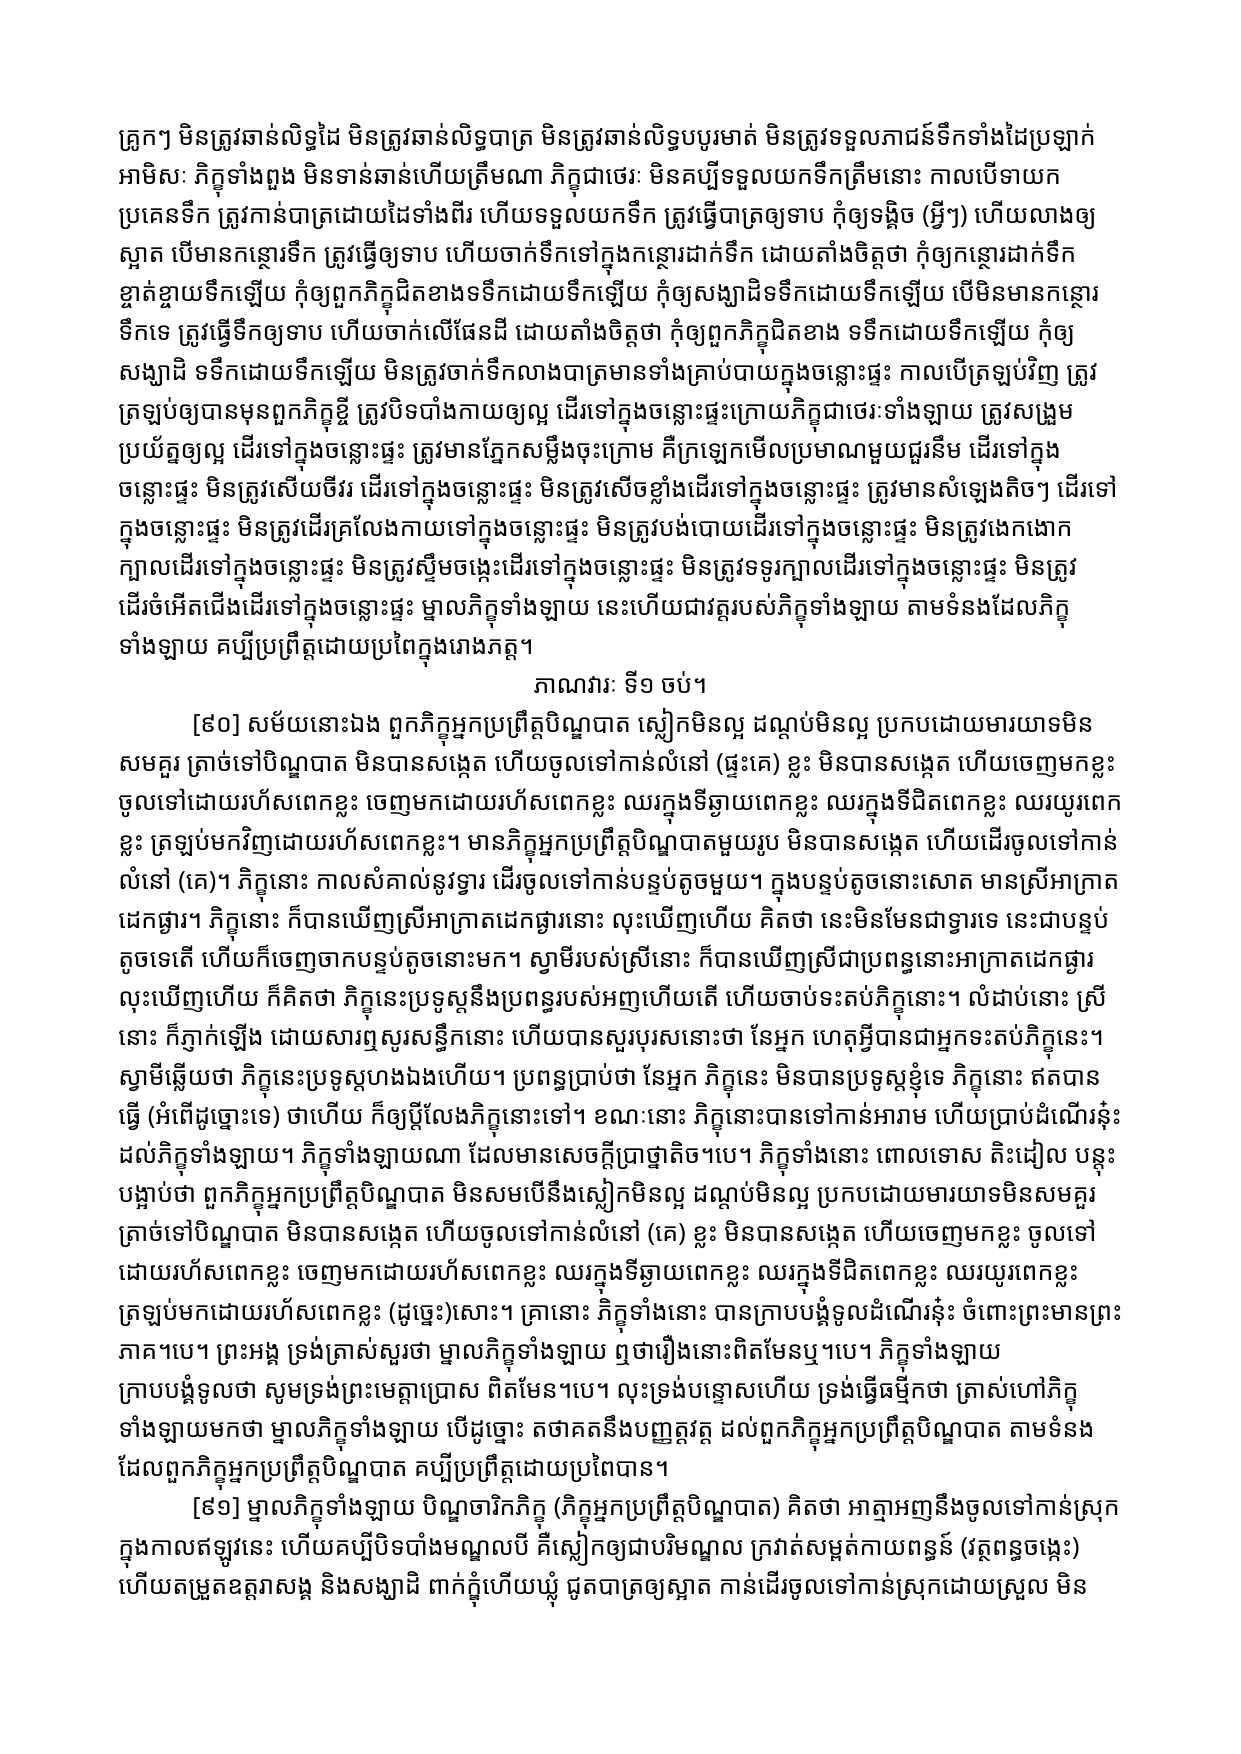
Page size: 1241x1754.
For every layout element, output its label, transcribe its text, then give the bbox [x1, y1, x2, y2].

text [៨៩] បើគេប្រាប់ភត្តកាលក្នុងអារាមហើយ ភិក្ខុត្រូវបិទបាំងមណ្ឌល៣ គឺស្លៀកឲ្យជា​បរិមណ្ឌល ក្រវាត់សម្ពត់កាយពន្ធន៍ (វត្ថពន្ធចង្កេះ) តម្រួតឧត្តរាសង្គ និងសង្ឃាដិ ហើយឃ្លុំ​ពាក់ក្ឌុំ ហើយជូតបាត្រឲ្យស្អាត ហើយកាន់យកទៅ ដើរតាមសម្រួល មិនរលះរលាំង ចូលទៅកាន់​ស្រុក មិនត្រូវដើរជែងទៅខាងមុខៗ នៃពួកភិក្ខុជាថេរៈទេ ត្រូវបិទបាំងកាយដោយល្អ ដើរទៅក្នុង​ចន្លោះផ្ទះ ត្រូវសង្រួមប្រយ័ត្នឲ្យល្អ ដើរទៅក្នុងចន្លោះផ្ទះ ត្រូវមានភ្នែកសម្លឹងចុះក្រោម គឺក្រឡេក​មើលប្រមាណមួយជួរនឹម ដើរទៅក្នុងចន្លោះផ្ទះ មិនត្រូវសើយចីវរ ដើរចូលទៅក្នុងចន្លោះផ្ទះ មិនត្រូវសើចខ្លាំងដើរទៅក្នុងចន្លោះផ្ទះ ត្រូវមានសំឡេងតិច ដើរទៅក្នុងចន្លោះផ្ទះ មិនត្រូវដើរ​គ្រលែងកាយ​ទៅក្នុងចន្លោះផ្ទះ មិនត្រូវបង់បោយ​ដើរទៅក្នុងចន្លោះផ្ទះ មិនត្រូវងេកងោក​ក្បាល​ដើរទៅក្នុងចន្លោះផ្ទះ មិនត្រូវស្ទឹមចង្កេះ​ដើរទៅក្នុងចន្លោះផ្ទះ មិនត្រូវទទូរក្បាល​ដើរទៅក្នុងចន្លោះផ្ទះ មិនត្រូវចំអើតជើង​ដើរទៅក្នុងចន្លោះផ្ទះ ត្រូវបិទបាំងកាយឲ្យល្អ អង្គុយ​នៅក្នុងចន្លោះផ្ទះ ត្រូវសង្រួមប្រយ័ត្នដោយល្អ អង្គុយ​នៅក្នុងចន្លោះផ្ទះ ត្រូវមានភ្នែកសម្លឹង​ចុះក្រោម​ គឺក្រឡេកមើល​ប្រមាណមួយ​ជួរនឹម អង្គុយ​នៅក្នុងចន្លោះផ្ទះ មិនត្រូវសើយចីវរ​អង្គុយ​នៅក្នុងចន្លោះផ្ទះ មិនត្រូវសើចខ្លាំង​អង្គុយ​នៅក្នុងចន្លោះផ្ទះ ត្រូវមានសំឡេងតិច​អង្គុយ​នៅក្នុងចន្លោះផ្ទះ មិនត្រូវគ្រលែងកាយ​អង្គុយ​នៅក្នុងចន្លោះផ្ទះ មិនត្រូវឆ្ការដៃ អង្គុយ​នៅក្នុងចន្លោះផ្ទះ មិនត្រូវងេកងោកក្បាល អង្គុយ​នៅក្នុងចន្លោះផ្ទះ មិនត្រូវស្ទឹមចង្កេះ​អង្គុយ​នៅក្នុងចន្លោះផ្ទះ មិនត្រូវទទូរក្បាល​អង្គុយ​នៅក្នុងចន្លោះផ្ទះ មិនត្រូវត្របោមក្បាលជង្គង់​អង្គុយ​នៅក្នុងចន្លោះផ្ទះ មិនត្រូវអង្គុយ​ច្រៀតបៀតពួកភិក្ខុជាថេរៈ មិនត្រូវបៀតបៀនភិក្ខុខ្ចីទាំងឡាយ ដោយអាសនៈ មិនត្រូវអង្គុយសង្កត់​សង្ឃាដិ ក្នុងចន្លោះផ្ទះ កាលបើទាយកប្រគេនទឹក ត្រូវកាន់​បាត្រដោយដៃទាំងពីរ ហើយទទួលយកទឹក ត្រូវបន្ទាប​បាត្រឲ្យស្រួល កុំឲ្យទង្គិច (អ្វីៗ) ឡើយ ហើយលាងឲ្យស្អាត បើមានកន្ថោរដាក់ទឹក ត្រូវធ្វើឲ្យទាប ហើយចាក់ទឹកទៅក្នុងកន្ថោរដាក់ទឹក​ ដោយតាំងចិត្តថា កុំឲ្យកន្ថោរដាក់ទឹកខ្ចាត់ខ្ចាយទឹកឡើយ កុំឲ្យភិក្ខុទាំងឡាយជិតខាង​ទទឹក​ដោយ​ទឹកឡើយ កុំឲ្យសង្ឃាដិ​ទទឹកដោយទឹកឡើយ បើគ្មានកន្ថោរដាក់ទឹកទេ ភិក្ខុត្រូវ​ធ្វើទឹក (នោះ) ឲ្យទាប ហើយស្រោច​លើផែនដី ដោយតាំងចិត្តថា កុំឲ្យភិក្ខុជិតខាងទាំងឡាយ ​ទទឹក​ដោយ​ទឹកឡើយ កុំឲ្យសង្ឃាដិ​ ទទឹកដោយទឹកឡើយ បើមានទាយកប្រគេនបាយ ត្រូវកាន់បាត្រ​ដោយ​ដៃ​​ទាំងពីរ ហើយទទួលយកបាយ តែត្រូវធ្វើទីឱកាស​ឲ្យដាក់សម្លបានផង បើមានទឹកដោះថ្លាក្តី ប្រេងក្តី សម្ល​ឧត្តរិភង្គក្តី ភិក្ខុជាថេរៈត្រូវពោលថា ចូរអ្នកចាត់ចែងដល់ភិក្ខុ​គ្រប់រូបឲ្យបានស្មើៗគ្នា ត្រូវទទួល​បិណ្ឌបាតដោយគោរព ត្រូវមានសេចក្តីសំគាល់តែក្នុងបាត្រ ទទួលបិណ្ឌបាត ត្រូវ​ទទួល​បិណ្ឌបាត​ឲ្យមានសម្លស្មើគ្នា ត្រូវ​ទទួលបិណ្ឌបាតឲ្យស្មើ​តែត្រឹមកណ្តាប់មាត់បាត្រ ភិក្ខុគ្រប់រូប​មិនទាន់បាន​បាយ​ទុកគ្រប់គ្រាន់ត្រឹមណា ភិក្ខុជាថេរៈ មិនគប្បីឆាន់ត្រឹមនោះ ត្រូវឆាន់ចង្ហាន់​បិណ្ឌបាត​​ដោយគោរព ត្រូវឆាន់ចង្ហាន់បិណ្ឌបាតសំគាល់​តែក្នុងបាត្រ ត្រូវឆាន់ចង្ហាន់​បិណ្ឌបាត​វាច​ឲ្យ​ស្មើ ត្រូវឆាន់ចង្ហាន់បិណ្ឌបាតមានសម្លស្មើគ្នា មិនត្រូវច្រមចុះអំពីកំពូលបាយ ឆាន់ចង្ហាន់​បិណ្ឌបាត​​មិនត្រូវកកាយបាយ​លុបសម្ល ឬម្ហូបក្រៀម ដើម្បីឲ្យបានច្រើនជាងគេ បើគ្មានជម្ងឺ មិន​ត្រូវ​​សូម​សម្ល ឬបាយ​ដើម្បីជាប្រយោជន៍​ដល់ខ្លួន ហើយឆាន់ទេ មិនត្រូវសំឡឹងរំពៃមើល​បាត្រភិក្ខុ​ទាំងឡាយ​​ដទៃ ដោយគិតនឹងលើកទោសទេ មិនត្រូវធ្វើពំនូតបាយ ឲ្យធំហួសប្រមាណ ត្រូវធ្វើ​ពំនូត​បាយ​ឲ្យជា​បរិមណ្ឌល គឺធ្វើឲ្យមូល កាលបើពំនូតបាយ មិនទាន់ដល់មាត់ មិនត្រូវ​ហារ​មាត់​ចាំ​ឡើយ កាលនឹងឆាន់ មិនត្រូវញាត់ម្រាមដៃទាំងអស់​ ទៅក្នុងមាត់ មិនត្រូវនិយាយ​ទាំងពំនូត​បាយ​នៅ​ក្នុងមាត់ មិនត្រូវបោះដុំបាយ (ទៅក្នុងមាត់) ហើយឆាន់ទេ មិនត្រូវឆាន់​ខាំកាត់ពំនូតបាយ (មួយ​កំណាត់ម្តង) មិនត្រូវឆាន់បៀមពំនូតបាយ ឲ្យទុលថ្ពាល់ឡើង (ដូចជាស្វា) មិនត្រូវ​ឆាន់​រលាស់​​ដៃបណ្តើរ មិនត្រូវឆាន់បាយឲ្យរោយរាយគ្រាប់បាយ មិនត្រូវឆាន់​លៀន​អណ្តាត​ចេញ​មកក្រៅ (ទទួលអាហារ) មិនត្រូវឆាន់ឲ្យឮផ្ចប់ៗ មិនត្រូវឆាន់ឲ្យឮគ្រូកៗ មិនត្រូវឆាន់លិទ្ធដៃ មិនត្រូវ​ឆាន់​លិទ្ធបាត្រ មិនត្រូវឆាន់លិទ្ធបបូរមាត់ មិនត្រូវទទួល​ភាជន៍ទឹកទាំងដៃ​ប្រឡាក់អាមិសៈ ភិក្ខុទាំង​ពួង មិនទាន់ឆាន់ហើយត្រឹមណា ភិក្ខុជាថេរៈ មិនគប្បីទទួលយកទឹក​ត្រឹមនោះ កាល​បើ​ទាយក​​ប្រគេន​ទឹក ត្រូវកាន់បាត្រដោយដៃ​ទាំងពីរ​ ហើយទទួលយកទឹក ត្រូវធ្វើបាត្រ​ឲ្យទាប កុំឲ្យទង្គិច (អ្វីៗ) ហើយ​លាងឲ្យស្អាត បើមានកន្ថោរទឹក ត្រូវធ្វើឲ្យទាប ហើយចាក់ទឹក​ទៅក្នុង​កន្ថោរ​ដាក់ទឹក​ ដោយ​តាំង​ចិត្តថា កុំឲ្យកន្ថោរដាក់ទឹកខ្ចាត់ខ្ចាយទឹកឡើយ កុំឲ្យពួកភិក្ខុជិតខាង​ទទឹក​ដោយ​ទឹកឡើយ កុំ​ឲ្យ​សង្ឃាដិ​ទទឹកដោយទឹកឡើយ បើមិនមានកន្ថោរទឹកទេ ត្រូវ​ធ្វើទឹកឲ្យ​ទាប ហើយចាក់​លើ​ផែនដី ដោយតាំងចិត្តថា កុំឲ្យពួកភិក្ខុជិតខាង ​ទទឹក​ដោយ​ទឹកឡើយ កុំឲ្យ​សង្ឃាដិ​ ទទឹកដោយទឹកឡើយ មិនត្រូវចាក់ទឹកលាងបាត្រមានទាំងគ្រាប់បាយក្នុងចន្លោះផ្ទះ កាល​បើត្រឡប់វិញ ត្រូវត្រឡប់ឲ្យ​បាន​មុនពួកភិក្ខុខ្ចី ត្រូវបិទបាំង​កាយឲ្យល្អ ដើរទៅក្នុងចន្លោះ​ផ្ទះ​ក្រោយភិក្ខុជាថេរៈទាំងឡាយ ត្រូវ​សង្រួម​ប្រយ័ត្នឲ្យល្អ ដើរទៅក្នុងចន្លោះផ្ទះ ត្រូវមានភ្នែកសម្លឹង​ចុះ​ក្រោម គឺក្រឡេក​មើល​ប្រមាណ​មួយ​ជួរនឹម ដើរទៅក្នុងចន្លោះផ្ទះ មិនត្រូវសើយចីវរ ដើរទៅ​ក្នុង​ចន្លោះផ្ទះ មិនត្រូវ​សើចខ្លាំង​ដើរ​ទៅ​ក្នុងចន្លោះផ្ទះ ត្រូវមានសំឡេងតិចៗ ដើរទៅក្នុងចន្លោះផ្ទះ មិន​ត្រូវដើរ​គ្រលែងកាយ​ទៅក្នុង​ចន្លោះ​ផ្ទះ មិនត្រូវបង់បោយ​ដើរទៅក្នុងចន្លោះផ្ទះ មិនត្រូវងេក​ងោក​​ក្បាល​ដើរទៅក្នុងចន្លោះផ្ទះ មិនត្រូវស្ទឹមចង្កេះ​ដើរទៅក្នុងចន្លោះផ្ទះ មិនត្រូវទទូរក្បាល​ដើរ​ទៅ​ក្នុងចន្លោះផ្ទះ មិនត្រូវដើរចំអើត​ជើង​​ដើរទៅក្នុងចន្លោះផ្ទះ ម្នាលភិក្ខុទាំងឡាយ នេះហើយ​ជាវត្ត​របស់ភិក្ខុទាំងឡាយ តាមទំនង​ដែល​ភិក្ខុទាំងឡាយ គប្បីប្រព្រឹត្ត​ដោយប្រពៃក្នុងរោងភត្ត។ [118, 118, 1122, 661]
text [៩១] ម្នាលភិក្ខុទាំងឡាយ បិណ្ឌចារិកភិក្ខុ (ភិក្ខុអ្នកប្រព្រឹត្តបិណ្ឌបាត) គិតថា អាត្មាអញ​នឹងចូលទៅកាន់ស្រុក ក្នុងកាលឥឡូវនេះ ហើយគប្បីបិទបាំងមណ្ឌលបី គឺស្លៀកឲ្យជា​បរិមណ្ឌល ក្រវាត់សម្ពត់កាយពន្ធន៍ (វត្ថពន្ធចង្កេះ) ហើយតម្រួតឧត្តរាសង្គ និងសង្ឃាដិ ពាក់ក្ឌុំហើយឃ្លុំ ជូត​បាត្រ​ឲ្យស្អាត កាន់ដើរចូលទៅកាន់ស្រុកដោយស្រួល មិនរលះរលាំង ត្រូវបិទបាំងកាយឲ្យល្អ ដើរទៅក្នុង​ចន្លោះផ្ទះ ត្រូវសង្រួមប្រយ័ត្នឲ្យល្អ ដើរទៅក្នុងចន្លោះផ្ទះ ត្រូវមានភ្នែកសម្លឹងចុះក្រោម ដើរទៅក្នុងចន្លោះផ្ទះ មិនត្រូវសើយចីវរ ដើរទៅក្នុងចន្លោះផ្ទះ មិនត្រូវសើចខ្លាំង​ដើរទៅ​ក្នុង​ចន្លោះ​ផ្ទះ ត្រូវមានសំឡេងតិចៗ ដើរទៅក្នុងចន្លោះផ្ទះ មិនត្រូវ​គ្រលែងកាយ​ដើរទៅក្នុងចន្លោះផ្ទះ មិនត្រូវបង់បោយ​ដើរទៅក្នុងចន្លោះផ្ទះ មិនត្រូវងេកងោក​ក្បាល​ដើរទៅក្នុងចន្លោះផ្ទះ មិនត្រូវ​ស្ទឹម​ចង្កេះ​​ដើរទៅក្នុងចន្លោះផ្ទះ មិនត្រូវទទូរក្បាល​ដើរទៅក្នុងចន្លោះផ្ទះ មិនត្រូវចំអើតជើង​ដើរទៅ​ក្នុង​ចន្លោះ​ផ្ទះ កាលដែលនឹងចូលទៅកាន់លំនៅគេ ត្រូវកំណត់ថា អាត្មាអញនឹងចូលទៅ​តាម​ផ្លូវ​នេះ នឹងចេញ​មកវិញ​តាមផ្លូវនេះ មិនត្រូវដើរចូលទៅ​ដោយរហ័សពេក មិនត្រូវចេញមក​ដោយរហ័ស​ពេក មិនត្រូវឈរ​ក្នុងទីឆ្ងាយពេក មិនត្រូវឈរក្នុងទីជិតពេក មិនត្រូវ​ឈរយូរពេក មិនត្រូវ​ត្រឡប់​រហ័សពេក ត្រូវឈរសង្កេតថា គេមានបំណងនឹងឲ្យចង្ហាន់ ឬឥតមានបំណង​នឹងឲ្យទេ បើប្រសិន​ជាគេបញ្ឈប់ការងារ ឬគេក្រោកចាកអាសនៈ ឬចាប់​វែក ឬចាប់​ភាជន៍ ឬគេមានបំណង​នឹងឲ្យ ហើយនិមន្ត​ឲ្យរង់ចាំក្តី ដឹងដូច្នេះហើយ ត្រូវឈររង់ចាំ កាលបើគេប្រគេនចង្ហាន់ បិណ្ឌចារិក​ភិក្ខុ ត្រូវវែកសង្ឃាដិដោយដៃឆ្វេង បង្អោនបាត្រដោយដៃស្តាំ ហើយទ្របាត្រដោយដៃទាំងពីរ ទទួលយកចង្ហាន់ តែកុំសំឡឹងមើលមុខស្រីដែលប្រគេន [អដ្ឋកថា ថា ប្រុសក្តី ស្រីក្តី បិណ្ឌចារិកភិក្ខុ មិនគប្បីមើលមុខគេ ក្នុងខណៈ​ដែលគេប្រគេនចង្ហាន់។] ចង្ហាន់នោះឡើយ ត្រូវ​សង្កេតថា គេមានបំណងនឹងឲ្យសម្ល ឬមិនមានបំណង​នឹងឲ្យទេ បើប្រសិន​ជាគេ​ចាប់​វែកក្តី ចាប់​ភាជន៍ក្តី ឬគេមានបំណង​នឹងឲ្យ ហើយនិមន្ត​ឲ្យរង់ចាំក្តី បិណ្ឌចារិកភិក្ខុដឹងដូច្នេះហើយ ត្រូវ​ឈរ​រង់​ចាំ កាលបើគេបានប្រគេនចង្ហាន់ហើយ ត្រូវបិទបាំង​បាត្រដោយសង្ឃាដិ ដើរត្រឡប់មកដោយ​ស្រួល មិនរលះរលាំង ត្រូវបិទបាំង​កាយឲ្យល្អ ដើរទៅក្នុងចន្លោះផ្ទះ ត្រូវ​សង្រួម​ប្រយ័ត្នដោយល្អ ដើរទៅក្នុងចន្លោះផ្ទះ ត្រូវមានភ្នែកសម្លឹងចុះក្រោម ដើរទៅក្នុងចន្លោះផ្ទះ មិនត្រូវសើយចីវរ ដើរ​ទៅ​ក្នុងចន្លោះផ្ទះ មិនត្រូវ​សើចខ្លាំង​ដើរ​ទៅ​ក្នុងចន្លោះផ្ទះ ត្រូវមានសំឡេងតិចៗ ដើរទៅក្នុង​ចន្លោះ​ផ្ទះ មិនត្រូវ​គ្រលែងកាយ​ដើរទៅក្នុង​ចន្លោះ​ផ្ទះ មិនត្រូវបង់បោយ​ដើរទៅក្នុងចន្លោះផ្ទះ មិនត្រូវ​ងេក​ងោក​ក្បាល​ដើរទៅក្នុងចន្លោះផ្ទះ មិនត្រូវស្ទឹមចង្កេះ​ដើរទៅក្នុងចន្លោះផ្ទះ មិនត្រូវទទូរក្បាល​ដើរទៅក្នុងចន្លោះផ្ទះ មិនត្រូវចំអើត​ជើង​​ដើរទៅក្នុងចន្លោះផ្ទះ ភិក្ខុណាត្រឡប់មកពីបិណ្ឌបាត​ក្នុងស្រុកមុនគេ ភិក្ខុនោះត្រូវក្រាលអាសនៈ (ទុកចាំ) ត្រូវដម្កល់ទុកនូវទឹកសម្រាប់លាងជើង តាំង​សម្រាប់ទ្រាប់ជើង ដែលលាងហើយ ទ្រនាប់​សម្រាប់ជូតជើង ដែលមិនទាន់លាង ត្រូវលាងភាជន៍​សម្រាប់ផ្ទេរភោជន ហើយដម្កល់ទុក ត្រូវដម្កល់ទុកនូវទឹកសម្រាប់ឆាន់ និងទឹកសម្រាប់ប្រើប្រាស់ ភិក្ខុណាត្រឡប់​មកពីបិណ្ឌបាតក្នុងស្រុកក្រោយគេ បើមានអាហារ ដែលសល់​អំពីបរិភោគ បើចង់​ឆាន់ គប្បីឆាន់ចុះ បើមិនចង់ឆាន់ទេ ត្រូវយកទៅចោល​ក្នុងទីដែល​គ្មានវត្ថុខៀវ (មានស្មៅជាដើម) ឬយកទៅចាក់ក្នុង​ទឹកដែល​គ្មានសត្វ ភិក្ខុនោះគប្បីសារអាសនៈ​ទុក ត្រូវទុកដាក់នូវទឹកសម្រាប់​លាងជើង តាំងសម្រាប់ទ្រាប់ជើងដែលលាងហើយ ទ្រនាប់សម្រាប់​ជូតជើង​ដែលមិនទាន់លាង ត្រូវលាងភាជន៍​សម្រាប់ផ្ទេរ​ភោជន ហើយរៀបចំទុកដាក់ ត្រូវទុកដាក់ទឹកសម្រាប់ឆាន់ និងទឹក​សម្រាប់ប្រើប្រាស់ ត្រូវបោសរោងភត្ត ភិក្ខុណាឃើញក្អមសម្រាប់ដាក់ទឹកឆាន់ក្តី ក្អម​សម្រាប់​ដាក់ទឹកប្រើប្រាស់ក្តី ក្អមសម្រាប់ដាក់ទឹកលាងវច្ចៈក្តី ដែលទទេគ្មានទឹក ភិក្ខុនោះត្រូវរកទឹក​មក​ដម្កល់ទុក បើភិក្ខុនោះ មិនអាចនឹងលើក(ដោយដៃខ្លួន) រួចទេ ត្រូវហៅរកគេ ជាគំរប់ពីរនាក់ ដោយហត្ថវិការ (បោយដៃ) ហើយឲ្យគេជួយ​លើកដម្កល់​ទុក តែកុំបញ្ចេញវាចា ព្រោះហេតុតែ​កិច្ច​ប៉ុណ្ណោះឡើយ ម្នាលភិក្ខុទាំងឡាយ ទាំងនេះ ជាវត្តរបស់បិណ្ឌចារិកភិក្ខុទាំងឡាយ តាមទំនង​ដែល​បិណ្ឌចារិក​ភិក្ខុទាំងឡាយ ត្រូវប្រព្រឹត្ត​ដោយប្រពៃ។ [118, 1489, 1122, 1601]
text ភាណវារៈ ទី១ ចប់។ [118, 666, 1122, 701]
text [៩០] សម័យនោះឯង ពួកភិក្ខុអ្នកប្រព្រឹត្តបិណ្ឌបាត ស្លៀកមិនល្អ ដណ្តប់មិនល្អ ប្រកប​ដោយមារយាទមិនសមគួរ ត្រាច់ទៅបិណ្ឌបាត មិនបានសង្កេត ហើយចូលទៅ​កាន់លំនៅ (ផ្ទះគេ) ខ្លះ មិនបានសង្កេត ហើយចេញមកខ្លះ ចូលទៅដោយរហ័ស​ពេកខ្លះ ចេញមកដោយរហ័ស​ពេកខ្លះ ឈរក្នុងទីឆ្ងាយពេកខ្លះ ឈរក្នុងទីជិតពេកខ្លះ ឈរយូរពេកខ្លះ ​ត្រឡប់មកវិញ​ដោយរហ័ស​ពេកខ្លះ។ មានភិក្ខុអ្នកប្រព្រឹត្ត​បិណ្ឌបាតមួយរូប មិនបានសង្កេត ហើយដើរចូល​ទៅកាន់​លំនៅ (គេ)។ ភិក្ខុនោះ កាលសំគាល់នូវទ្វារ ដើរចូលទៅកាន់បន្ទប់តូចមួយ។ ក្នុងបន្ទប់​តូចនោះសោត មានស្រីអាក្រាតដេកផ្ងារ។ ភិក្ខុនោះ ក៏បានឃើញស្រីអាក្រាតដេកផ្ងារនោះ លុះ​ឃើញហើយ គិតថា នេះមិនមែនជាទ្វារទេ នេះជាបន្ទប់តូចទេតើ ហើយក៏ចេញចាក​បន្ទប់​តូច​នោះមក។ ស្វាមីរបស់ស្រីនោះ ក៏បាន​ឃើញស្រីជាប្រពន្ធនោះអាក្រាតដេកផ្ងារ លុះឃើញហើយ ក៏គិតថា ភិក្ខុនេះប្រទូស្ត​នឹងប្រពន្ធរបស់អញហើយតើ ហើយចាប់ទះតប់ភិក្ខុនោះ។ លំដាប់នោះ ស្រីនោះ ក៏ភ្ញាក់ឡើង ដោយសារឮសូរសន្ធឹកនោះ ហើយបានសួរបុរសនោះថា នែអ្នក ហេតុអ្វី​បាន​ជាអ្នកទះតប់ភិក្ខុនេះ។ ស្វាមីឆ្លើយថា ភិក្ខុនេះប្រទូស្តហងឯងហើយ។ ប្រពន្ធប្រាប់ថា នែអ្នក ភិក្ខុនេះ មិនបានប្រទូស្តខ្ញុំទេ ភិក្ខុនោះ ឥតបានធ្វើ (អំពើ​ដូច្នោះទេ) ថាហើយ ក៏ឲ្យប្តីលែង​ភិក្ខុ​នោះទៅ។ ខណៈនោះ ភិក្ខុនោះបានទៅកាន់អារាម ហើយប្រាប់ដំណើរនុ៎ះ​ដល់ភិក្ខុទាំងឡាយ។ ភិក្ខុទាំងឡាយណា ដែលមានសេចក្តីប្រាថ្នាតិច។បេ។ ភិក្ខុទាំងនោះ ពោលទោស តិះដៀល បន្តុះ​បង្អាប់ថា ពួកភិក្ខុអ្នកប្រព្រឹត្តបិណ្ឌបាត មិនសមបើនឹងស្លៀកមិនល្អ ដណ្តប់មិនល្អ ប្រកប​ដោយ​មារយាទ​មិនសមគួរ ត្រាច់ទៅបិណ្ឌបាត មិនបានសង្កេត ហើយចូលទៅ​កាន់លំនៅ (គេ) ខ្លះ មិនបានសង្កេត ហើយចេញមកខ្លះ ចូលទៅដោយរហ័ស​ពេកខ្លះ ចេញមកដោយរហ័ស​ពេកខ្លះ ឈរក្នុងទីឆ្ងាយពេកខ្លះ ឈរក្នុងទីជិតពេកខ្លះ ឈរយូរពេកខ្លះ ​ត្រឡប់មក​ដោយរហ័ស​ពេកខ្លះ (ដូច្នេះ)សោះ។ គ្រានោះ ភិក្ខុទាំងនោះ បានក្រាបបង្គំទូលដំណើរនុ៎ះ ចំពោះព្រះមានព្រះ​ភាគ។បេ។ ព្រះអង្គ ទ្រង់​ត្រាស់សួរថា ម្នាលភិក្ខុទាំងឡាយ ឮថារឿងនោះពិតមែនឬ។បេ។ ភិក្ខុទាំងឡាយ ក្រាបបង្គំទូលថា សូមទ្រង់ព្រះមេត្តាប្រោស ពិតមែន។បេ។ លុះទ្រង់​បន្ទោស​ហើយ ទ្រង់ធ្វើធម្មីកថា ត្រាស់ហៅភិក្ខុទាំងឡាយ​មកថា ម្នាលភិក្ខុទាំងឡាយ បើដូច្នោះ តថាគតនឹង​បញ្ញត្ត​វត្ត ដល់ពួកភិក្ខុ​អ្នកប្រព្រឹត្តបិណ្ឌបាត តាមទំនង ដែល​ពួកភិក្ខុអ្នកប្រព្រឹត្តបិណ្ឌបាត គប្បី​ប្រព្រឹត្តដោយប្រពៃបាន។ [118, 706, 1122, 1484]
